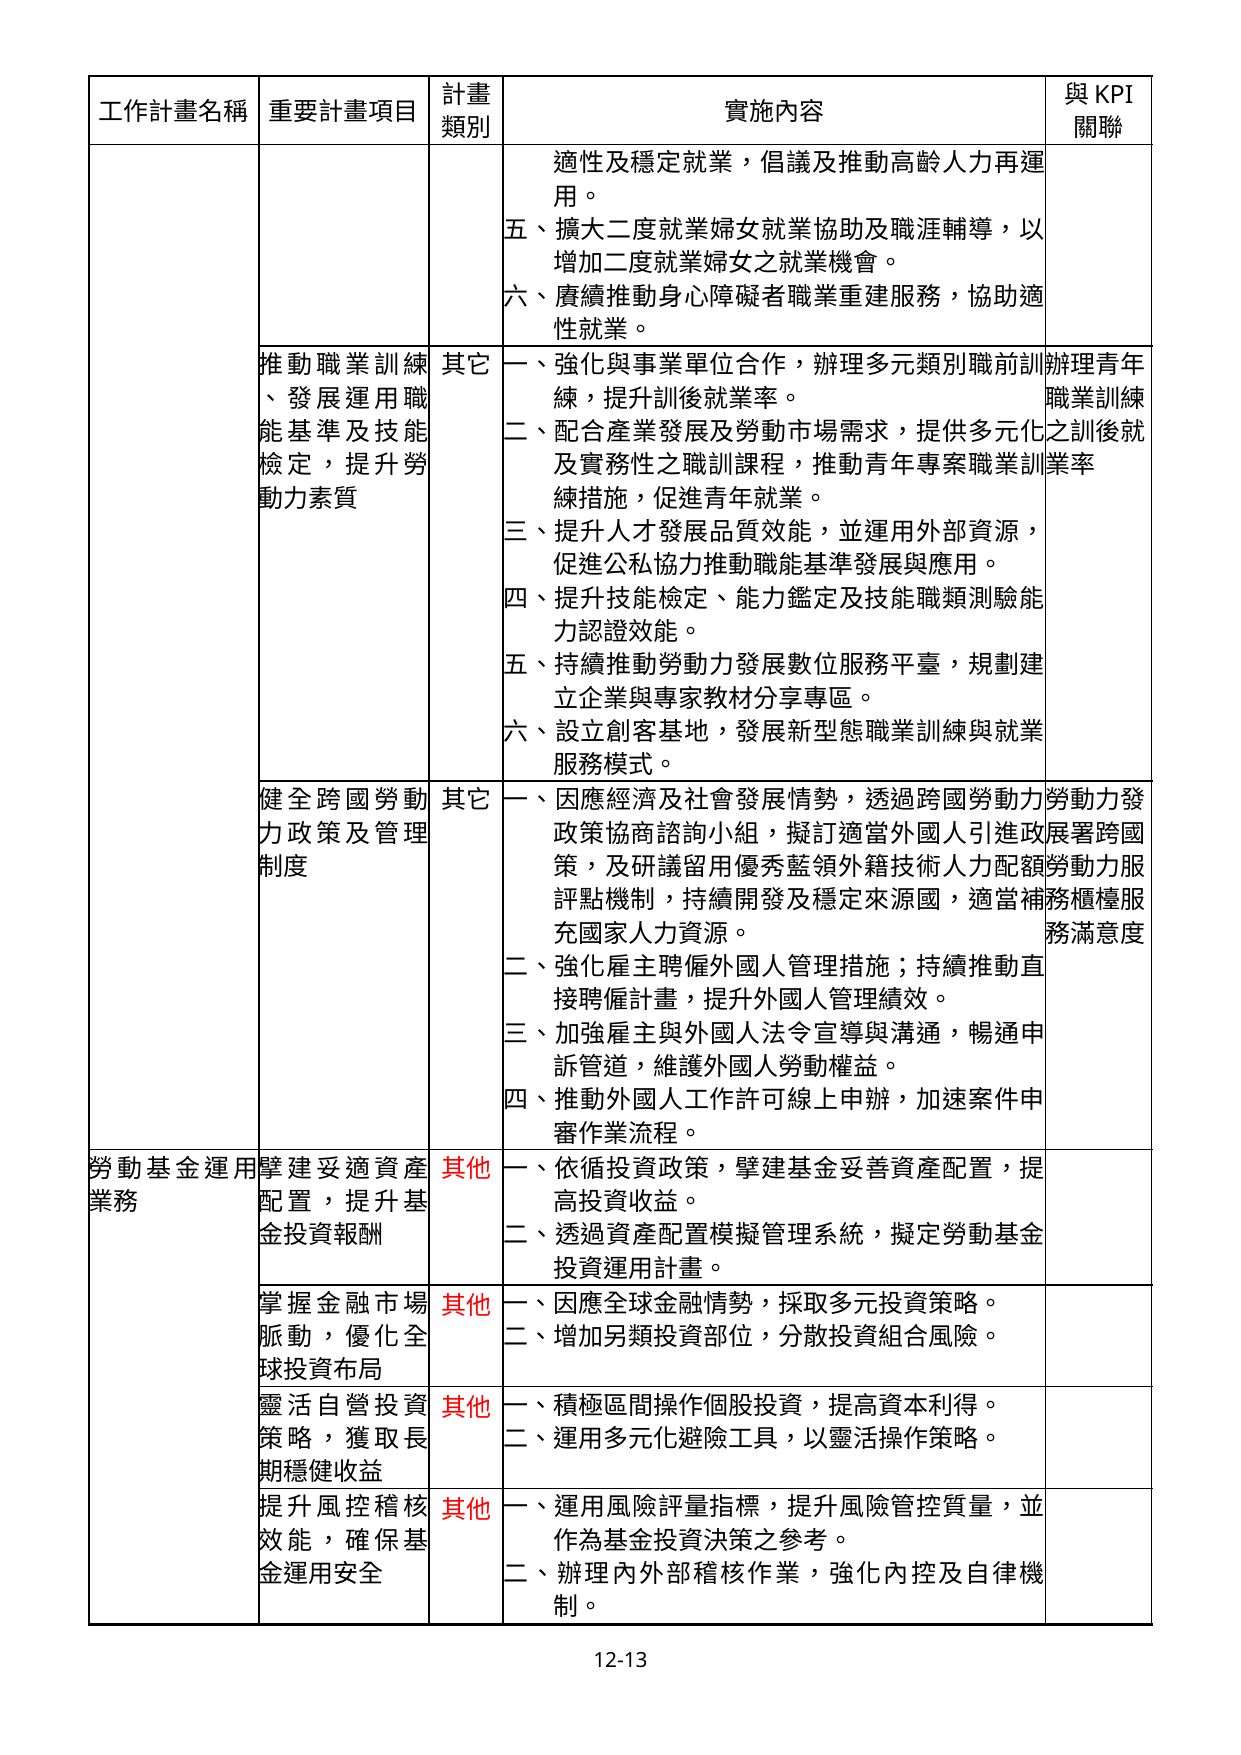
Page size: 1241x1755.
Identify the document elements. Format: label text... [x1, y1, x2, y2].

table_cell 適性及穩定就業，倡議及推動高齡人力再運用。 五、擴大二度就業婦女就業協助及職涯輔導，以增加二度就業婦女之就業機會。 六、賡續推動身心障礙者職業重建服務，協助適性就業。 [504, 145, 1045, 345]
table_cell [1046, 1150, 1151, 1284]
table_cell 其他 [430, 1387, 502, 1487]
table_cell 辦理青年職業訓練之訓後就業率 [1046, 347, 1151, 780]
table_header 計畫類別 [430, 77, 502, 143]
table_cell 一、因應全球金融情勢，採取多元投資策略。 二、增加另類投資部位，分散投資組合風險。 [504, 1286, 1045, 1386]
table_header 重要計畫項目 [260, 77, 428, 143]
table_cell 推動職業訓練、發展運用職能基準及技能檢定，提升勞動力素質 [260, 347, 428, 780]
table_cell [430, 145, 502, 345]
table_cell 其他 [430, 1286, 502, 1386]
table_cell 其它 [430, 782, 502, 1149]
table_cell [1046, 145, 1151, 345]
table_header 實施內容 [504, 77, 1045, 143]
table_cell 一、依循投資政策，擘建基金妥善資產配置，提高投資收益。 二、透過資產配置模擬管理系統，擬定勞動基金投資運用計畫。 [504, 1150, 1045, 1284]
table_cell 勞動基金運用業務 [90, 1150, 258, 1622]
table_cell 一、運用風險評量指標，提升風險管控質量，並作為基金投資決策之參考。 二、辦理內外部稽核作業，強化內控及自律機制。 [504, 1489, 1045, 1622]
table_cell 提升風控稽核效能，確保基金運用安全 [260, 1489, 428, 1622]
table_cell [1046, 1387, 1151, 1487]
table_cell [260, 145, 428, 345]
table_cell 其他 [430, 1150, 502, 1284]
table_cell 其它 [430, 347, 502, 780]
table_cell 靈活自營投資策略，獲取長期穩健收益 [260, 1387, 428, 1487]
table_header 與KPI 關聯 [1046, 77, 1151, 143]
table_cell 勞動力發展署跨國勞動力服務櫃檯服務滿意度 [1046, 782, 1151, 1149]
table_cell 其他 [430, 1489, 502, 1622]
table_header 工作計畫名稱 [90, 77, 258, 143]
table_cell 一、強化與事業單位合作，辦理多元類別職前訓練，提升訓後就業率。 二、配合產業發展及勞動市場需求，提供多元化及實務性之職訓課程，推動青年專案職業訓練措施，促進青年就業。 三、提升人才發展品質效能，並運用外部資源，促進公私協力推動職能基準發展與應用。 四、提升技能檢定、能力鑑定及技能職類測驗能力認證效能。 五、持續推動勞動力發展數位服務平臺，規劃建立企業與專家教材分享專區。 六、設立創客基地，發展新型態職業訓練與就業服務模式。 [504, 347, 1045, 780]
table_cell [90, 145, 258, 1149]
table_cell [1046, 1286, 1151, 1386]
table_cell [1046, 1489, 1151, 1622]
table_cell 一、積極區間操作個股投資，提高資本利得。 二、運用多元化避險工具，以靈活操作策略。 [504, 1387, 1045, 1487]
table_cell 健全跨國勞動力政策及管理制度 [260, 782, 428, 1149]
table_cell 擘建妥適資產配置，提升基金投資報酬 [260, 1150, 428, 1284]
table_cell 一、因應經濟及社會發展情勢，透過跨國勞動力政策協商諮詢小組，擬訂適當外國人引進政策，及研議留用優秀藍領外籍技術人力配額評點機制，持續開發及穩定來源國，適當補充國家人力資源。 二、強化雇主聘僱外國人管理措施；持續推動直接聘僱計畫，提升外國人管理績效。 三、加強雇主與外國人法令宣導與溝通，暢通申訴管道，維護外國人勞動權益。 四、推動外國人工作許可線上申辦，加速案件申審作業流程。 [504, 782, 1045, 1149]
table_cell 掌握金融市場脈動，優化全球投資布局 [260, 1286, 428, 1386]
